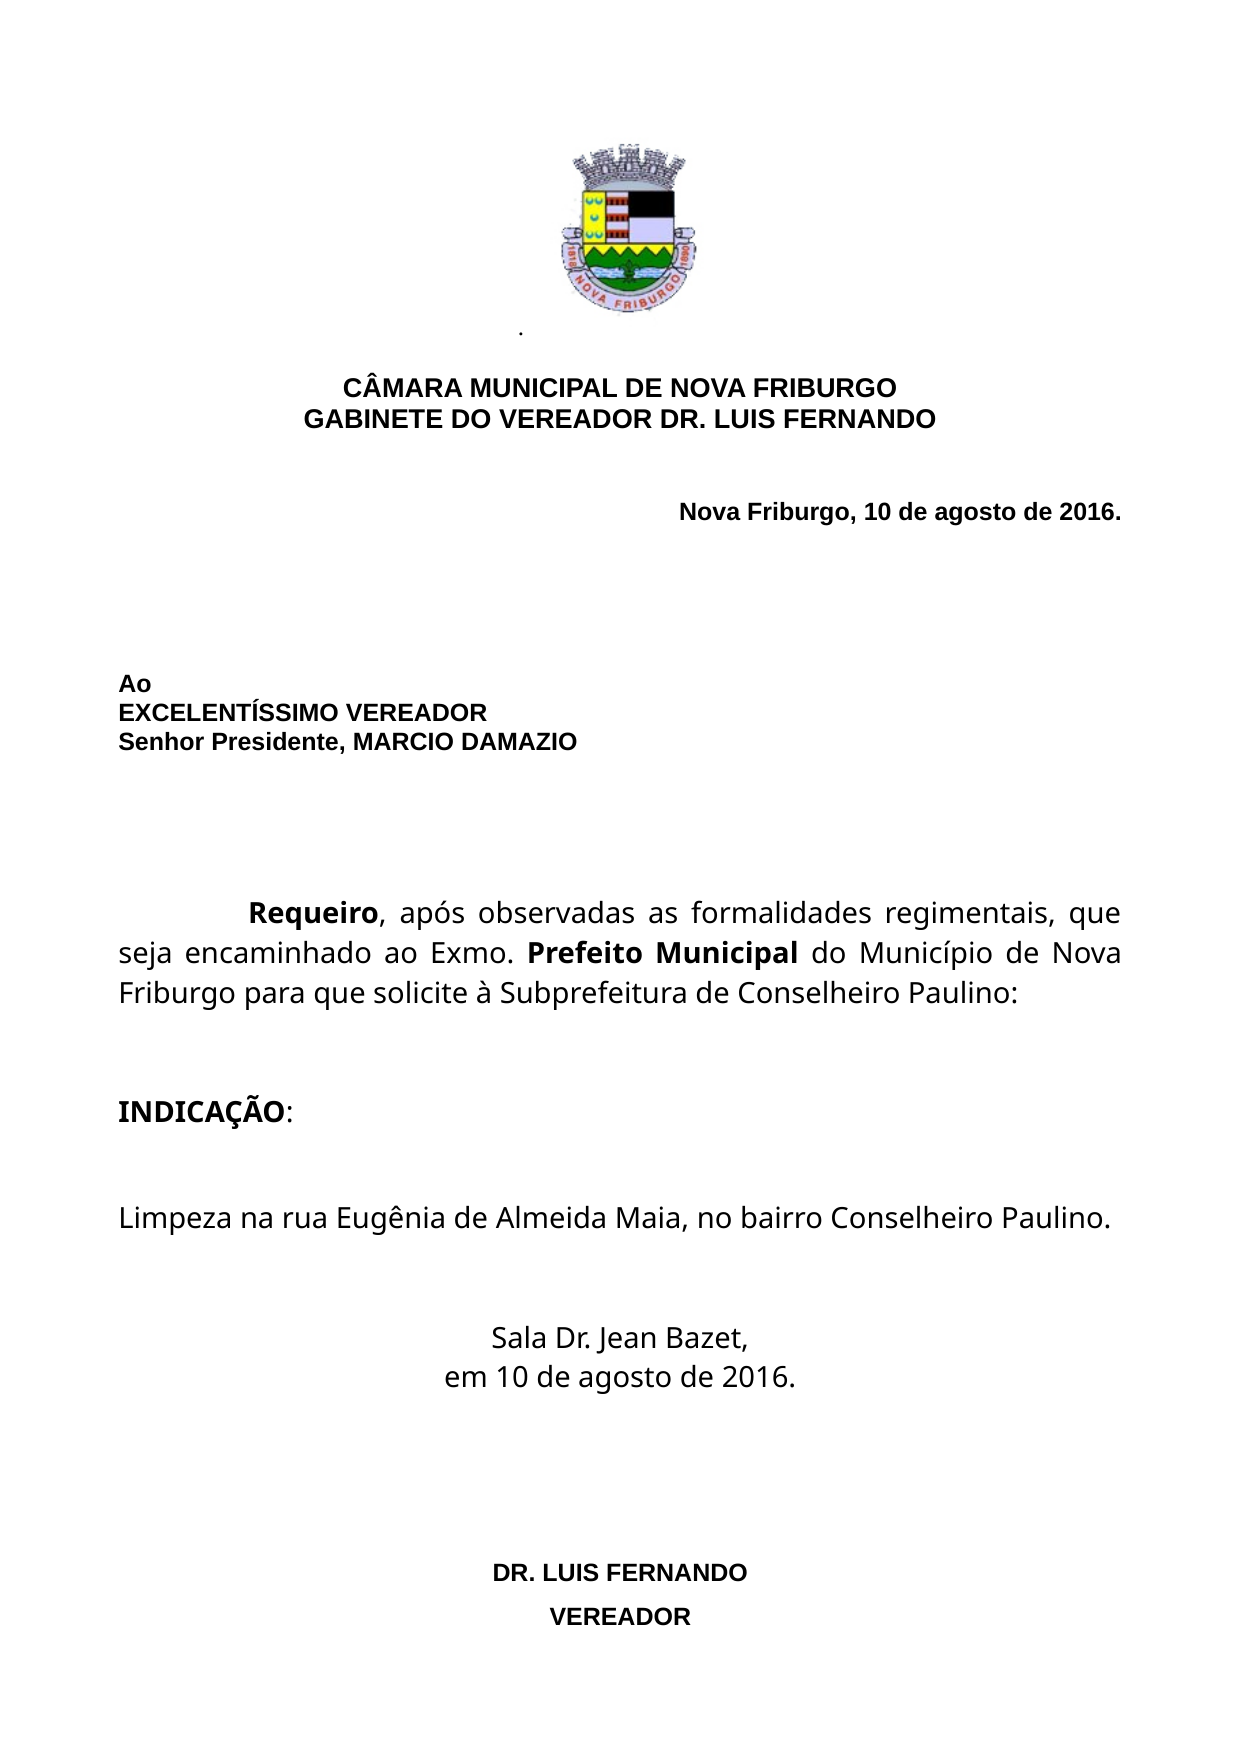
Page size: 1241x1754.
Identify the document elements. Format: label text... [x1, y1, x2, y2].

text Sala Dr. Jean Bazet, [118, 1317, 1122, 1357]
text Limpeza na rua Eugênia de Almeida Maia, no bairro Conselheiro Paulino. [118, 1198, 1122, 1237]
text Ao [118, 669, 1122, 698]
text CÂMARA MUNICIPAL DE NOVA FRIBURGO [118, 372, 1122, 403]
text GABINETE DO VEREADOR DR. LUIS FERNANDO [118, 403, 1122, 434]
text Requeiro, após observadas as formalidades regimentais, que seja encaminhado ao Exmo. Prefeito Municipal do Município de Nova Friburgo para que solicite à Subprefeitura de Conselheiro Paulino: [118, 893, 1122, 1012]
text EXCELENTÍSSIMO VEREADOR [118, 698, 1122, 727]
text INDICAÇÃO: [118, 1091, 1122, 1131]
text Senhor Presidente, MARCIO DAMAZIO [118, 727, 1122, 756]
picture [540, 127, 706, 327]
text . [118, 118, 1122, 341]
text Nova Friburgo, 10 de agosto de 2016. [118, 497, 1122, 526]
text em 10 de agosto de 2016. [118, 1357, 1122, 1396]
text DR. LUIS FERNANDO [118, 1558, 1122, 1587]
text VEREADOR [118, 1602, 1122, 1630]
